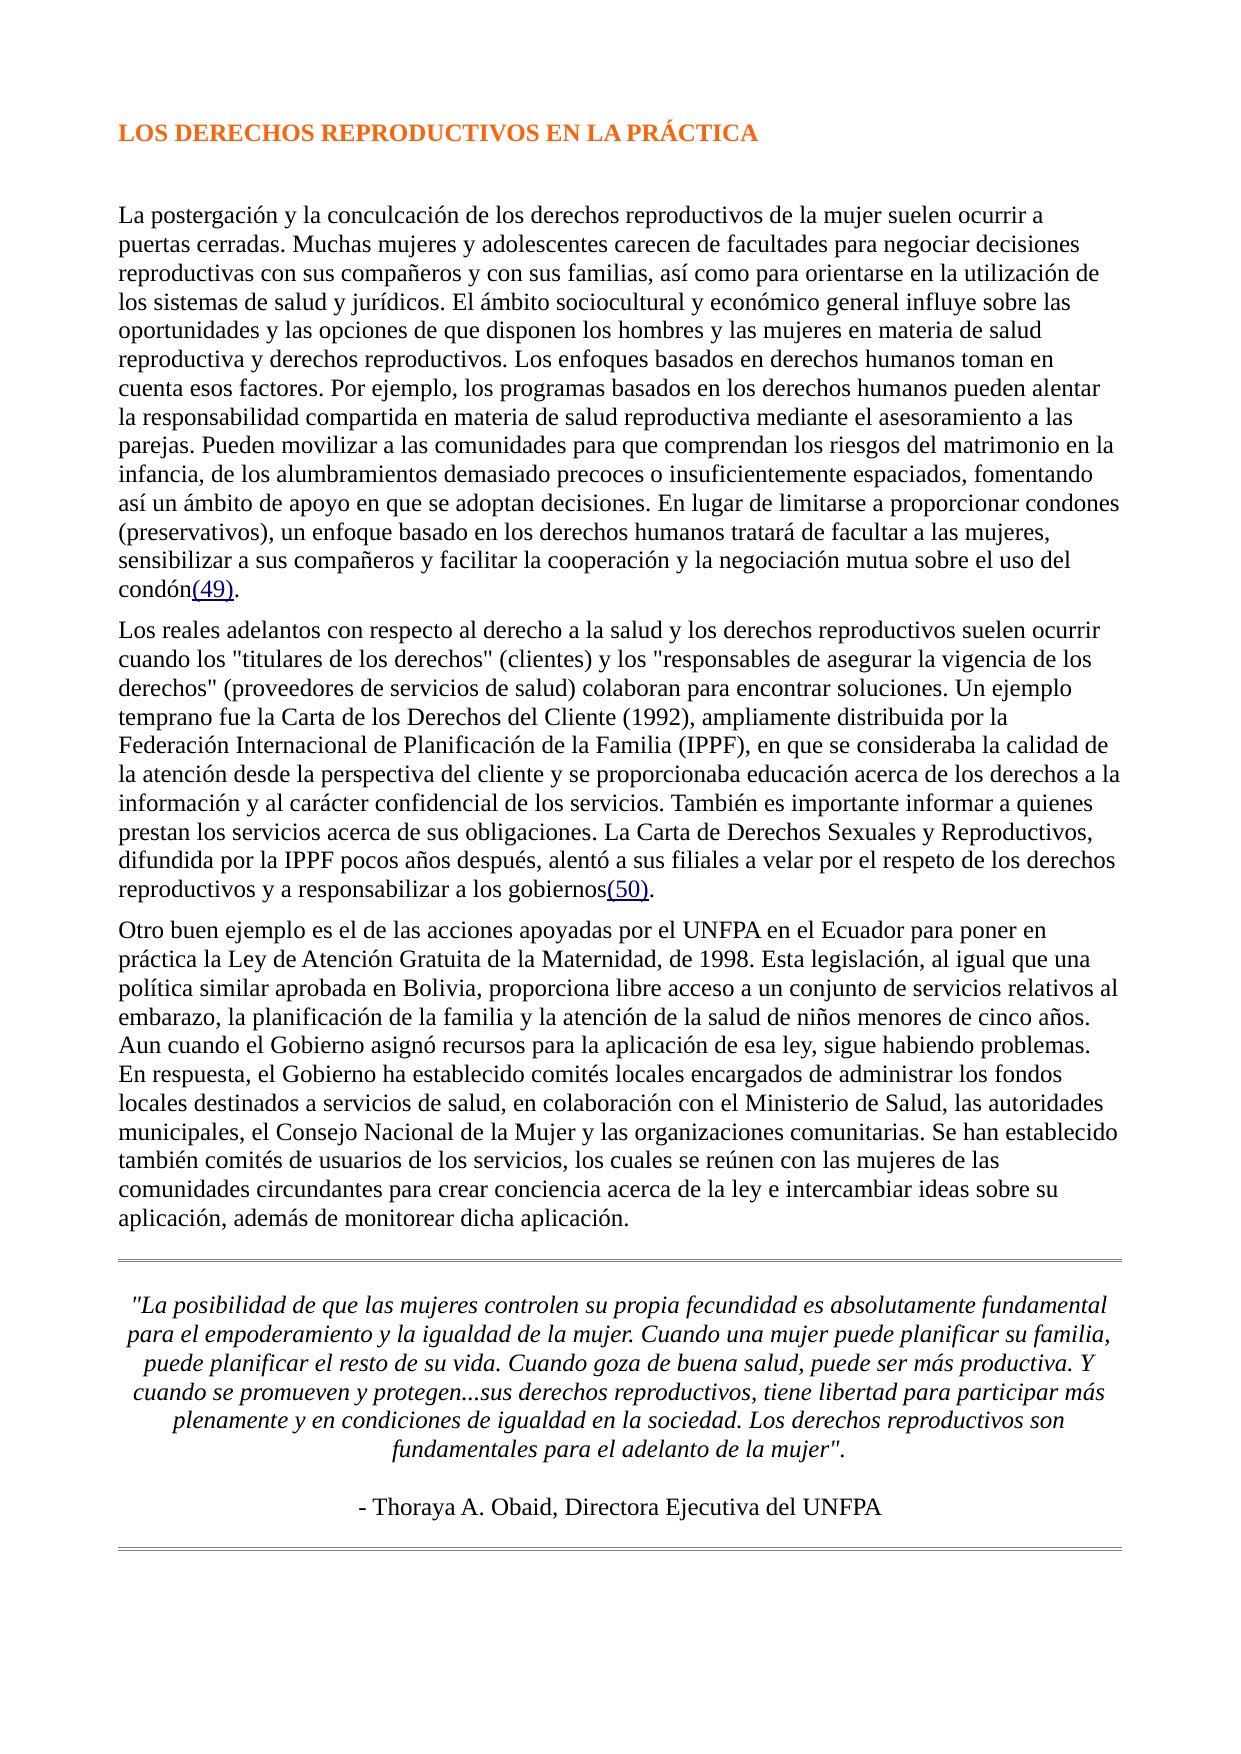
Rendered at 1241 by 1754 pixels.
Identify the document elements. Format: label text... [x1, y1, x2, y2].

text "La posibilidad de que las mujeres controlen su propia fecundidad es absolutamente fundamental para el empoderamiento y la igualdad de la mujer. Cuando una mujer puede planificar su familia, puede planificar el resto de su vida. Cuando goza de buena salud, puede ser más productiva. Y cuando se promueven y protegen...sus derechos reproductivos, tiene libertad para participar más plenamente y en condiciones de igualdad en la sociedad. Los derechos reproductivos son fundamentales para el adelanto de la mujer". - Thoraya A. Obaid, Directora Ejecutiva del UNFPA [118, 1291, 1122, 1521]
text Otro buen ejemplo es el de las acciones apoyadas por el UNFPA en el Ecuador para poner en práctica la Ley de Atención Gratuita de la Maternidad, de 1998. Esta legislación, al igual que una política similar aprobada en Bolivia, proporciona libre acceso a un conjunto de servicios relativos al embarazo, la planificación de la familia y la atención de la salud de niños menores de cinco años. Aun cuando el Gobierno asignó recursos para la aplicación de esa ley, sigue habiendo problemas. En respuesta, el Gobierno ha establecido comités locales encargados de administrar los fondos locales destinados a servicios de salud, en colaboración con el Ministerio de Salud, las autoridades municipales, el Consejo Nacional de la Mujer y las organizaciones comunitarias. Se han establecido también comités de usuarios de los servicios, los cuales se reúnen con las mujeres de las comunidades circundantes para crear conciencia acerca de la ley e intercambiar ideas sobre su aplicación, además de monitorear dicha aplicación. [118, 916, 1122, 1232]
subtitle LOS DERECHOS REPRODUCTIVOS EN LA PRÁCTICA [118, 118, 1122, 147]
text La postergación y la conculcación de los derechos reproductivos de la mujer suelen ocurrir a puertas cerradas. Muchas mujeres y adolescentes carecen de facultades para negociar decisiones reproductivas con sus compañeros y con sus familias, así como para orientarse en la utilización de los sistemas de salud y jurídicos. El ámbito sociocultural y económico general influye sobre las oportunidades y las opciones de que disponen los hombres y las mujeres en materia de salud reproductiva y derechos reproductivos. Los enfoques basados en derechos humanos toman en cuenta esos factores. Por ejemplo, los programas basados en los derechos humanos pueden alentar la responsabilidad compartida en materia de salud reproductiva mediante el asesoramiento a las parejas. Pueden movilizar a las comunidades para que comprendan los riesgos del matrimonio en la infancia, de los alumbramientos demasiado precoces o insuficientemente espaciados, fomentando así un ámbito de apoyo en que se adoptan decisiones. En lugar de limitarse a proporcionar condones (preservativos), un enfoque basado en los derechos humanos tratará de facultar a las mujeres, sensibilizar a sus compañeros y facilitar la cooperación y la negociación mutua sobre el uso del condón(49). [118, 201, 1122, 603]
text Los reales adelantos con respecto al derecho a la salud y los derechos reproductivos suelen ocurrir cuando los "titulares de los derechos" (clientes) y los "responsables de asegurar la vigencia de los derechos" (proveedores de servicios de salud) colaboran para encontrar soluciones. Un ejemplo temprano fue la Carta de los Derechos del Cliente (1992), ampliamente distribuida por la Federación Internacional de Planificación de la Familia (IPPF), en que se consideraba la calidad de la atención desde la perspectiva del cliente y se proporcionaba educación acerca de los derechos a la información y al carácter confidencial de los servicios. También es importante informar a quienes prestan los servicios acerca de sus obligaciones. La Carta de Derechos Sexuales y Reproductivos, difundida por la IPPF pocos años después, alentó a sus filiales a velar por el respeto de los derechos reproductivos y a responsabilizar a los gobiernos(50). [118, 616, 1122, 903]
